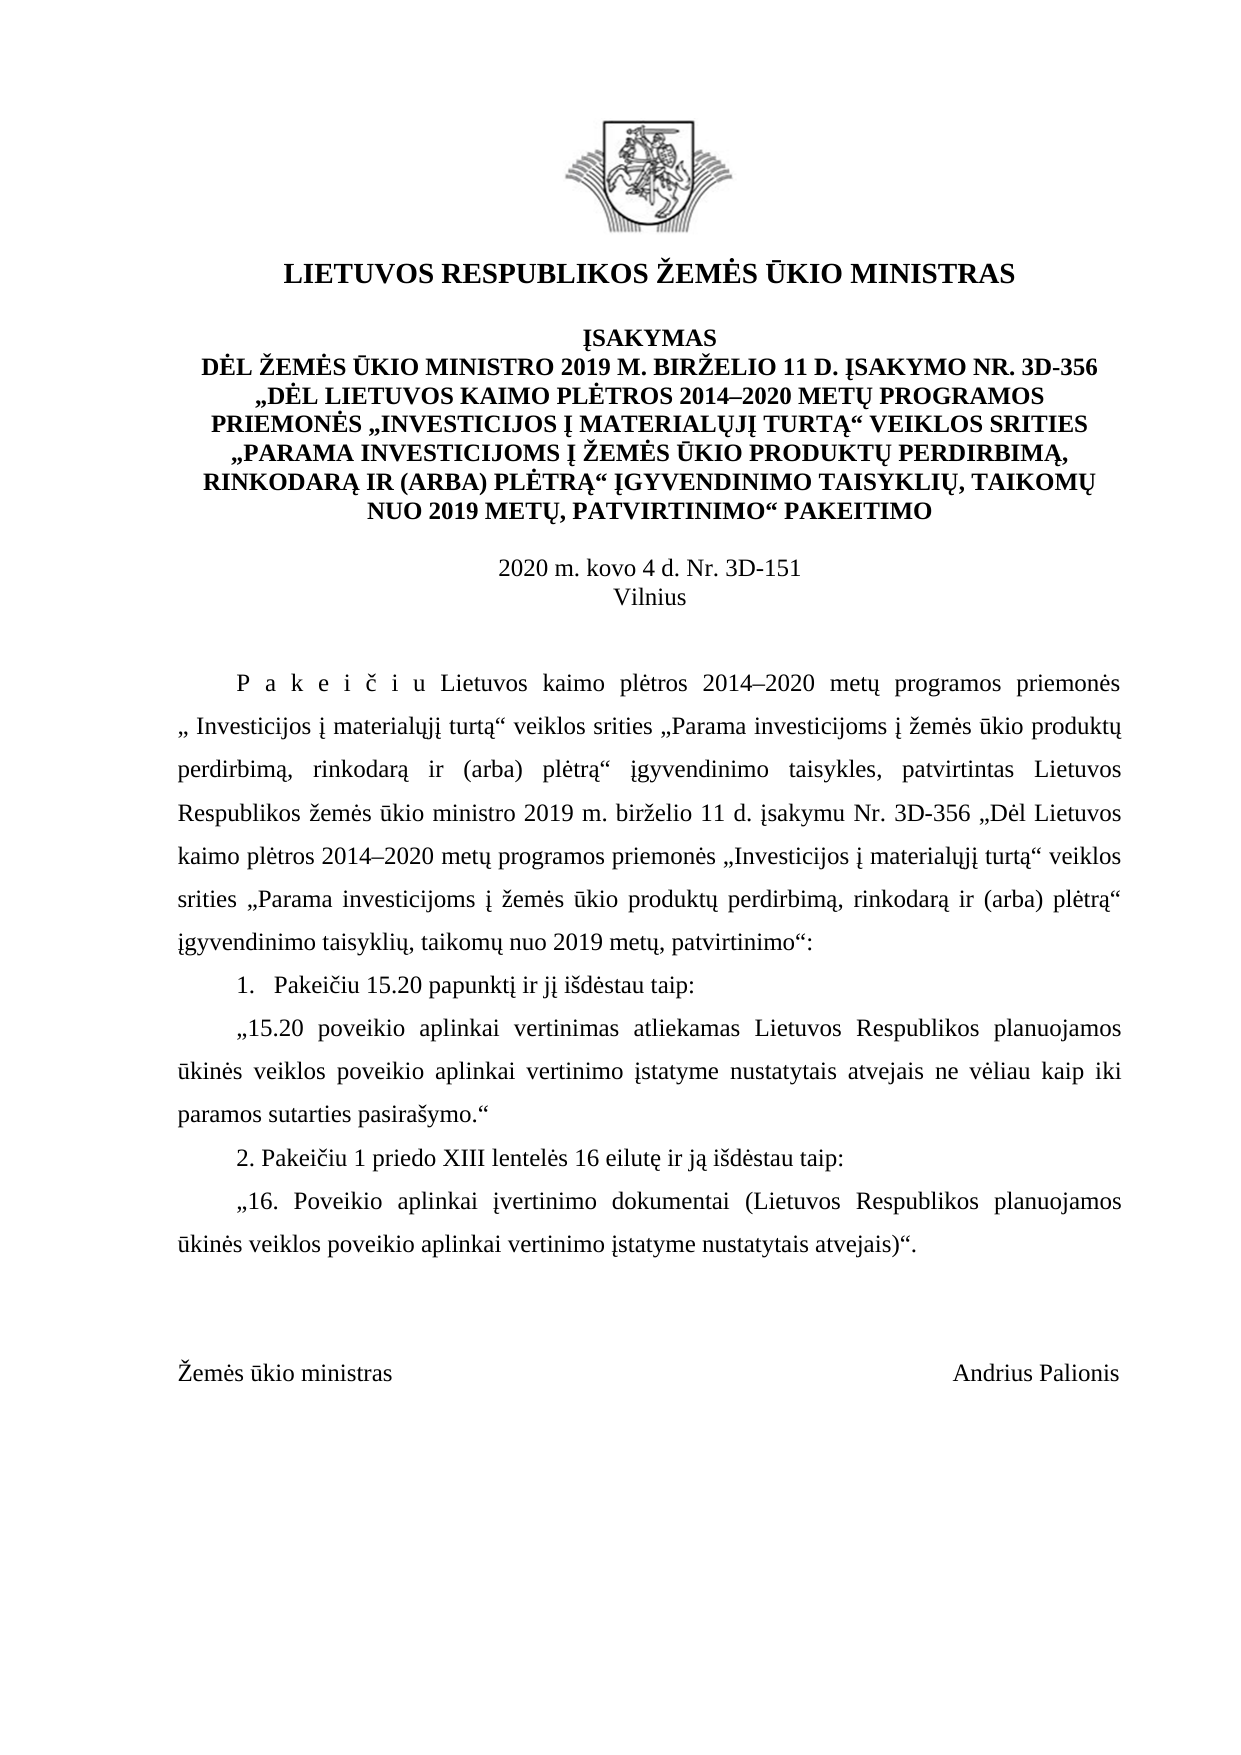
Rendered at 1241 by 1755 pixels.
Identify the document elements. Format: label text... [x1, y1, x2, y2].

text „16. Poveikio aplinkai įvertinimo dokumentai (Lietuvos Respublikos planuojamos ūkinės veiklos poveikio aplinkai vertinimo įstatyme nustatytais atvejais)“. [177, 1186, 1122, 1258]
text P a k e i č i u Lietuvos kaimo plėtros 2014–2020 metų programos priemonės „ Investicijos į materialųjį turtą“ veiklos srities „Parama investicijoms į žemės ūkio produktų perdirbimą, rinkodarą ir (arba) plėtrą“ įgyvendinimo taisykles, patvirtintas Lietuvos Respublikos žemės ūkio ministro 2019 m. birželio 11 d. įsakymu Nr. 3D-356 „Dėl Lietuvos kaimo plėtros 2014–2020 metų programos priemonės „Investicijos į materialųjį turtą“ veiklos srities „Parama investicijoms į žemės ūkio produktų perdirbimą, rinkodarą ir (arba) plėtrą“ įgyvendinimo taisyklių, taikomų nuo 2019 metų, patvirtinimo“: [177, 668, 1122, 956]
text „15.20 poveikio aplinkai vertinimas atliekamas Lietuvos Respublikos planuojamos ūkinės veiklos poveikio aplinkai vertinimo įstatyme nustatytais atvejais ne vėliau kaip iki paramos sutarties pasirašymo.“ [177, 1013, 1122, 1128]
text ĮSAKYMAS [177, 323, 1122, 352]
text Vilnius [177, 582, 1122, 611]
text 2. Pakeičiu 1 priedo XIII lentelės 16 eilutę ir ją išdėstau taip: [177, 1143, 1122, 1171]
text Žemės ūkio ministras Andrius Palionis [177, 1358, 1122, 1387]
text dėl žemės ūkio ministro 2019 m. birželio 11 d. įsakymo nr. 3d-356 „dėl lietuvos kaimo plėtros 2014–2020 metų programos PRIEMONĖS „INVESTICIJOS Į MATERIALŲJĮ TURTĄ“ VEIKLOS SRITIES „PARAMA INVESTICIJOMS Į ŽEMĖS ŪKIO PRODUKTŲ PERDIRBIMĄ, RINKODARĄ IR (ARBA) PLĖTRĄ“ ĮGYVENDINIMO TAISYKLIŲ, TAIKOMŲ NUO 2019 METŲ, PATVIRTINIMO“ PAKEITIMO [177, 352, 1122, 524]
text 1. Pakeičiu 15.20 papunktį ir jį išdėstau taip: [236, 970, 1122, 999]
text LIETUVOS RESPUBLIKOS ŽEMĖS ŪKIO MINISTRAS [177, 256, 1122, 290]
text 2020 m. kovo 4 d. Nr. 3D-151 [177, 553, 1122, 582]
